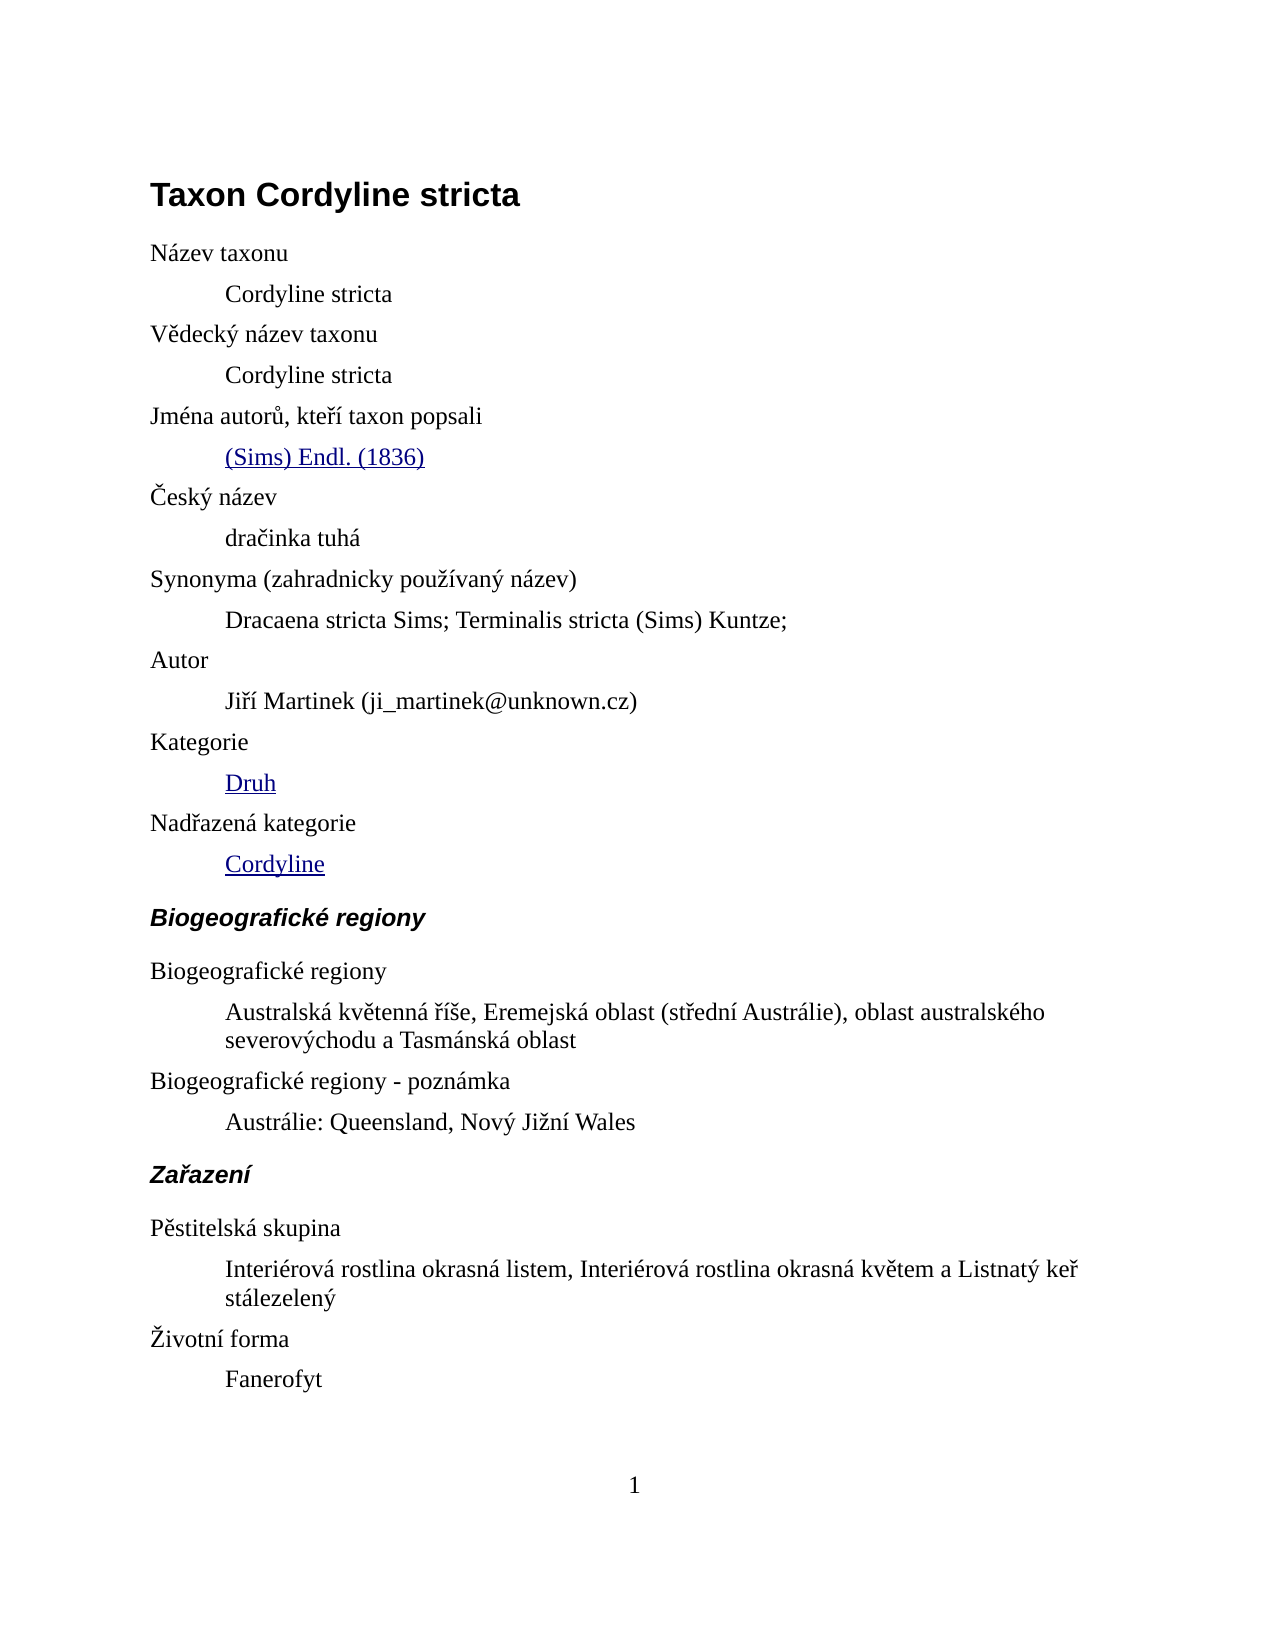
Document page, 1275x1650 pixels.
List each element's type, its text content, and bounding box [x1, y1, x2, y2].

text Životní forma [150, 1324, 1125, 1352]
text Název taxonu [150, 238, 1125, 267]
text Dracaena stricta Sims; Terminalis stricta (Sims) Kuntze; [225, 605, 1125, 633]
text Kategorie [150, 727, 1125, 756]
text Autor [150, 645, 1125, 674]
text Cordyline stricta [225, 360, 1125, 389]
text dračinka tuhá [225, 523, 1125, 552]
text Pěstitelská skupina [150, 1213, 1125, 1242]
text Australská květenná říše, Eremejská oblast (střední Austrálie), oblast australského severovýchodu a Tasmánská oblast [225, 997, 1125, 1054]
text Fanerofyt [225, 1364, 1125, 1393]
text Druh [225, 768, 1125, 796]
text Biogeografické regiony [150, 956, 1125, 984]
subtitle Biogeografické regiony [150, 903, 1125, 931]
text Interiérová rostlina okrasná listem, Interiérová rostlina okrasná květem a Listnatý keř stálezelený [225, 1254, 1125, 1312]
subtitle Zařazení [150, 1161, 1125, 1189]
text Jiří Martinek (ji_martinek@unknown.cz) [225, 686, 1125, 715]
subtitle Taxon Cordyline stricta [150, 175, 1125, 214]
text (Sims) Endl. (1836) [225, 442, 1125, 471]
text Biogeografické regiony - poznámka [150, 1066, 1125, 1095]
text Cordyline stricta [225, 279, 1125, 308]
text Austrálie: Queensland, Nový Jižní Wales [225, 1107, 1125, 1136]
text Vědecký název taxonu [150, 319, 1125, 348]
text Synonyma (zahradnicky používaný název) [150, 564, 1125, 593]
text Nadřazená kategorie [150, 808, 1125, 837]
text Jména autorů, kteří taxon popsali [150, 401, 1125, 430]
text Cordyline [225, 849, 1125, 878]
text Český název [150, 482, 1125, 511]
